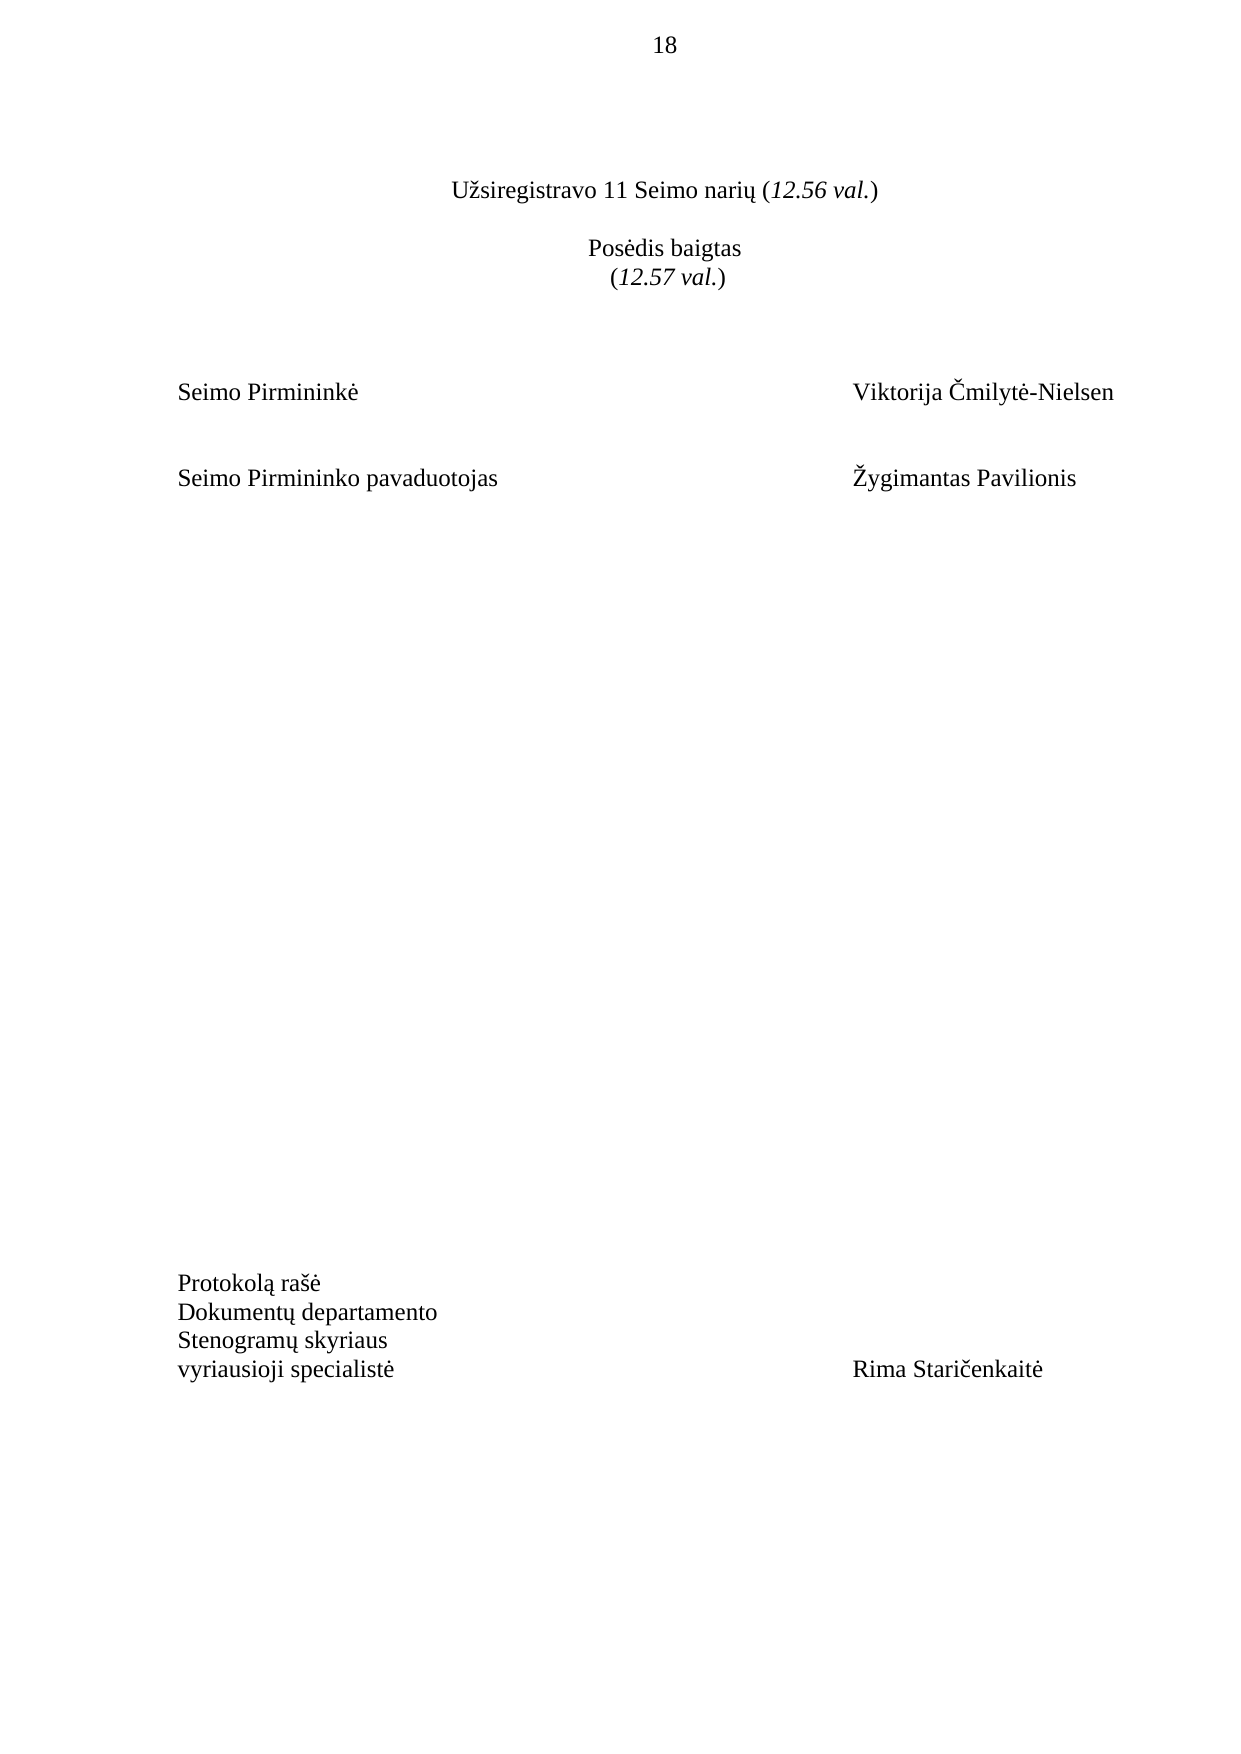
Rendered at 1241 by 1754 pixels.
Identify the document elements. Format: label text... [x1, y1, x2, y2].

text Seimo Pirmininkė Viktorija Čmilytė-Nielsen [177, 377, 1152, 406]
text Stenogramų skyriaus [177, 1326, 1152, 1354]
text vyriausioji specialistė Rima Staričenkaitė [177, 1354, 1152, 1383]
text (12.57 val.) [177, 262, 1152, 291]
text Užsiregistravo 11 Seimo narių (12.56 val.) [177, 176, 1152, 204]
text Seimo Pirmininko pavaduotojas Žygimantas Pavilionis [177, 463, 1152, 492]
text Protokolą rašė [177, 1268, 1152, 1297]
text Posėdis baigtas [177, 233, 1152, 262]
text Dokumentų departamento [177, 1297, 1152, 1326]
